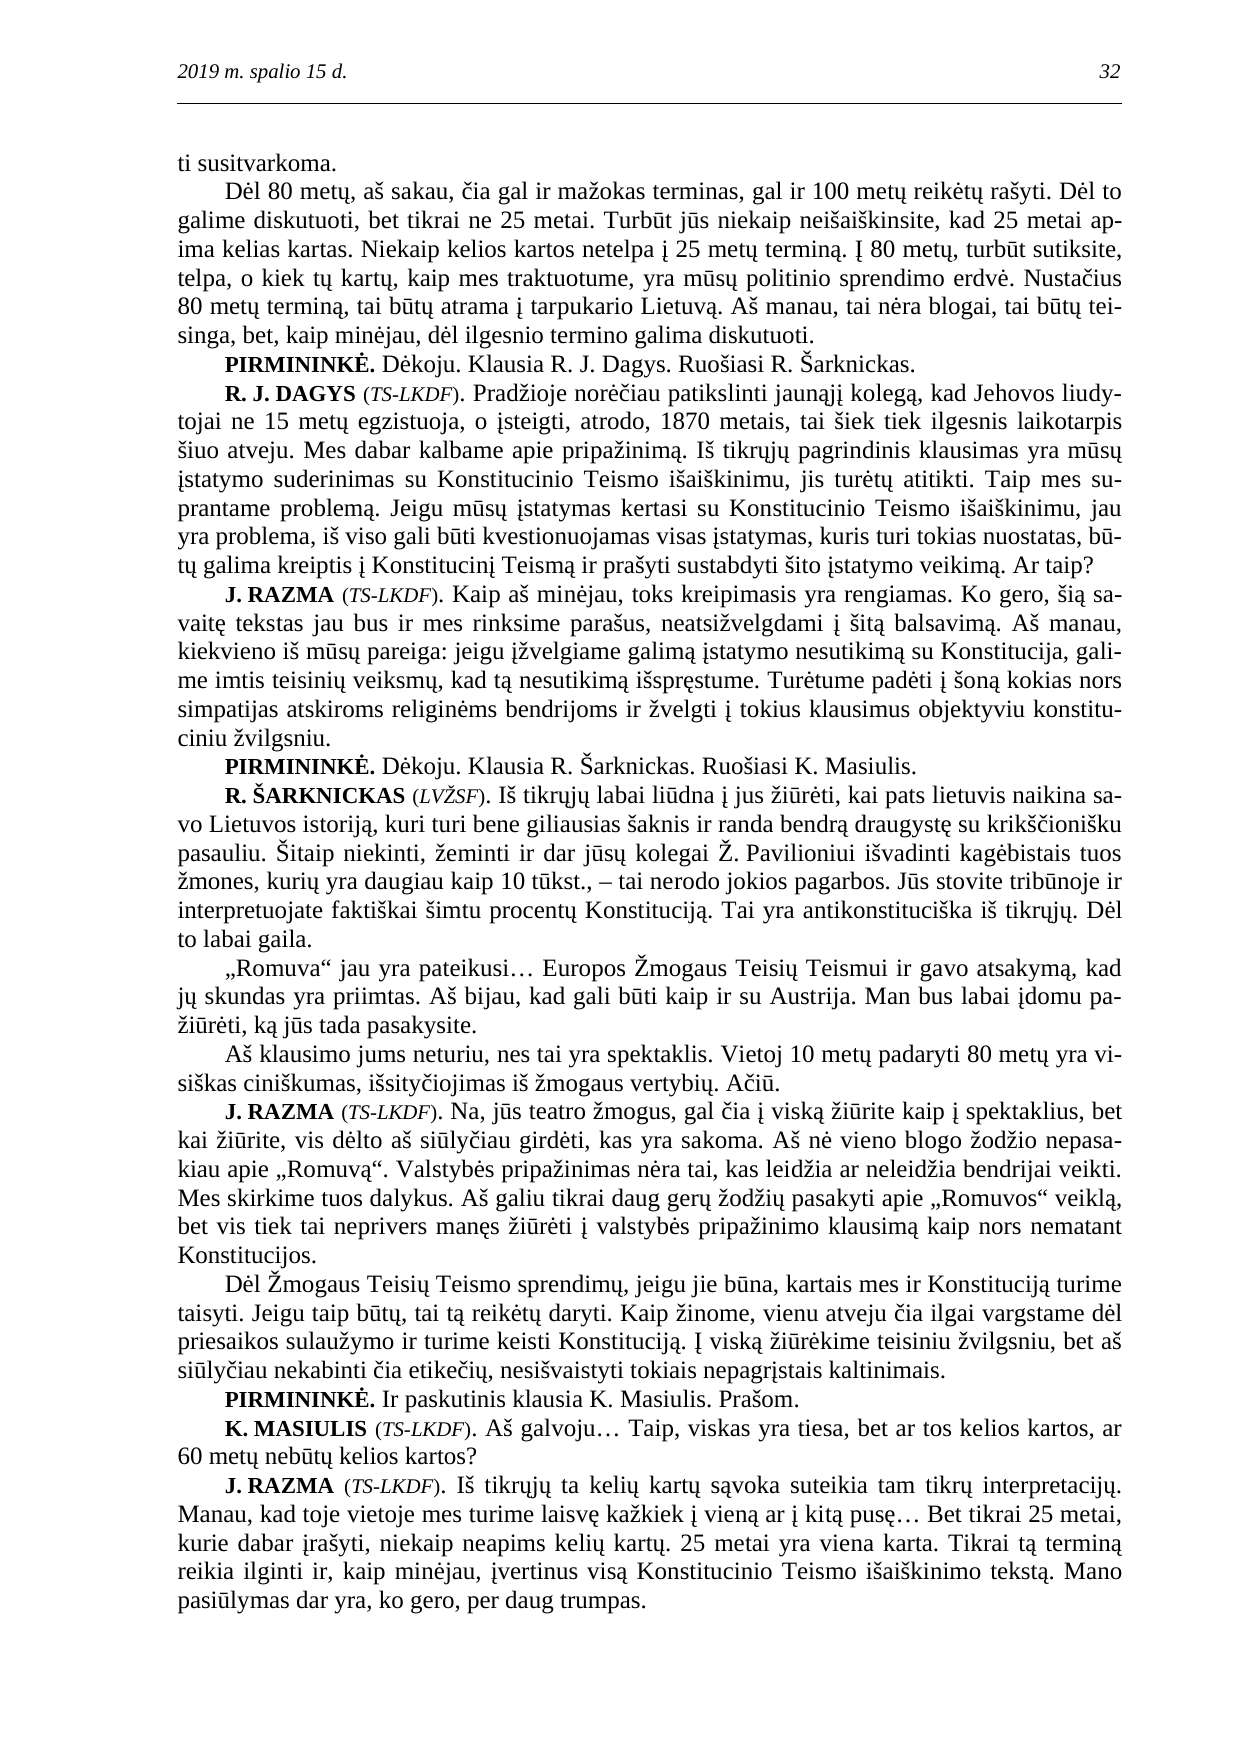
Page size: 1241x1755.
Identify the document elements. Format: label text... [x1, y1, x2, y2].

text J. RAZMA (TS-LKDF). Kaip aš mi­nė­jau, toks krei­pi­ma­sis yra ren­gia­mas. Ko ge­ro, šią sa­vai­tę teks­tas jau bus ir mes rink­si­me pa­ra­šus, neat­si­žvelg­da­mi į ši­tą bal­sa­vi­mą. Aš ma­nau, kiek­vie­no iš mū­sų pa­rei­ga: jei­gu įžvel­gia­me ga­li­mą įsta­ty­mo ne­su­ti­ki­mą su Kon­sti­tu­ci­ja, ga­li­me im­tis tei­si­nių veiks­mų, kad tą ne­su­ti­ki­mą iš­spręs­tu­me. Tu­rė­tu­me pa­dė­ti į šo­ną ko­kias nors sim­pa­ti­jas at­ski­roms re­li­gi­nėms ben­dri­joms ir žvelg­ti į to­kius klau­si­mus ob­jek­ty­viu kon­sti­tu­ci­niu žvilgs­niu. [177, 579, 1122, 751]
text R. ŠARKNICKAS (LVŽSF). Iš tik­rų­jų la­bai liūd­na į jus žiū­rė­ti, kai pats lie­tu­vis nai­ki­na sa­vo Lie­tu­vos is­to­ri­ją, ku­ri tu­ri be­ne gi­liau­sias šak­nis ir ran­da ben­drą drau­gys­tę su krikš­čio­niš­ku pa­sau­liu. Ši­taip nie­kin­ti, že­min­ti ir dar jū­sų ko­le­gai Ž. Pa­vi­lio­niui iš­va­din­ti ka­gė­bis­tais tuos žmo­nes, ku­rių yra dau­giau kaip 10 tūkst., – tai ne­ro­do jo­kios pa­gar­bos. Jūs sto­vi­te tri­bū­no­je ir in­ter­pre­tuo­ja­te fak­tiš­kai šim­tu pro­cen­tų Kon­sti­tu­ci­ją. Tai yra an­ti­kons­ti­tu­ciš­ka iš tik­rų­jų. Dėl to la­bai gai­la. [177, 780, 1122, 953]
text J. RAZMA (TS-LKDF). Na, jūs te­at­ro žmo­gus, gal čia į vis­ką žiū­ri­te kaip į spek­tak­lius, bet kai žiū­ri­te, vis dėl­to aš siū­ly­čiau gir­dė­ti, kas yra sa­ko­ma. Aš nė vie­no blo­go žo­džio ne­pa­sa­kiau apie „Ro­mu­vą“. Vals­ty­bės pri­pa­ži­ni­mas nė­ra tai, kas lei­džia ar ne­lei­džia ben­dri­jai veik­ti. Mes skir­ki­me tuos da­ly­kus. Aš ga­liu tik­rai daug ge­rų žo­džių pa­sa­ky­ti apie „Ro­mu­vos“ veik­lą, bet vis tiek tai ne­pri­vers ma­nęs žiū­rė­ti į vals­ty­bės pri­pa­ži­ni­mo klau­si­mą kaip nors ne­ma­tant Kon­sti­tu­ci­jos. [177, 1096, 1122, 1269]
text Dėl 80 me­tų, aš sa­kau, čia gal ir ma­žo­kas ter­mi­nas, gal ir 100 me­tų rei­kė­tų ra­šy­ti. Dėl to ga­li­me dis­ku­tuo­ti, bet tik­rai ne 25 me­tai. Tur­būt jūs nie­kaip ne­iš­aiš­kin­si­te, kad 25 me­tai ap­ima ke­lias kar­tas. Nie­kaip ke­lios kar­tos ne­tel­pa į 25 me­tų ter­mi­ną. Į 80 me­tų, tur­būt su­tik­si­te, tel­pa, o kiek tų kar­tų, kaip mes trak­tuo­tu­me, yra mū­sų po­li­ti­nio spren­di­mo erd­vė. Nu­sta­čius 80 me­tų ter­mi­ną, tai bū­tų at­ra­ma į tar­pu­ka­rio Lie­tu­vą. Aš ma­nau, tai nė­ra blo­gai, tai bū­tų tei­sin­ga, bet, kaip mi­nė­jau, dėl il­ges­nio ter­mi­no ga­li­ma dis­ku­tuo­ti. [177, 176, 1122, 349]
text K. MASIULIS (TS-LKDF). Aš gal­vo­ju… Taip, vis­kas yra tie­sa, bet ar tos ke­lios kar­tos, ar 60 me­tų ne­bū­tų ke­lios kar­tos? [177, 1413, 1122, 1470]
text Aš klau­si­mo jums ne­tu­riu, nes tai yra spek­tak­lis. Vie­toj 10 me­tų pa­da­ry­ti 80 me­tų yra vi­siš­kas ci­niš­ku­mas, iš­si­ty­čio­ji­mas iš žmo­gaus ver­ty­bių. Ačiū. [177, 1039, 1122, 1096]
text J. RAZMA (TS-LKDF). Iš tik­rų­jų ta ke­lių kar­tų są­vo­ka su­tei­kia tam tik­rų in­ter­pre­ta­ci­jų. Ma­nau, kad to­je vie­to­je mes tu­ri­me lais­vę kaž­kiek į vie­ną ar į ki­tą pu­sę… Bet tik­rai 25 me­tai, ku­rie da­bar įra­šy­ti, nie­kaip ne­apims ke­lių kar­tų. 25 me­tai yra vie­na kar­ta. Tik­rai tą ter­mi­ną rei­kia il­gin­ti ir, kaip mi­nė­jau, įver­ti­nus vi­są Kon­sti­tu­ci­nio Teis­mo iš­aiš­ki­ni­mo teks­tą. Ma­no pa­siū­ly­mas dar yra, ko ge­ro, per daug trum­pas. [177, 1470, 1122, 1614]
text ti su­si­tvar­ko­ma. [177, 148, 1122, 176]
text Dėl Žmo­gaus Tei­sių Teis­mo spren­di­mų, jei­gu jie bū­na, kar­tais mes ir Kon­sti­tu­ci­ją tu­ri­me tai­sy­ti. Jei­gu taip bū­tų, tai tą rei­kė­tų da­ry­ti. Kaip ži­no­me, vie­nu at­ve­ju čia il­gai vargs­ta­me dėl prie­sai­kos su­lau­žy­mo ir tu­ri­me keis­ti Kon­sti­tu­ci­ją. Į vis­ką žiū­rė­ki­me tei­si­niu žvilgs­niu, bet aš siū­ly­čiau ne­ka­bin­ti čia eti­ke­čių, ne­si­švais­ty­ti to­kiais ne­pa­grįs­tais kal­ti­ni­mais. [177, 1269, 1122, 1384]
text PIRMININKĖ. Ir pas­ku­ti­nis klau­sia K. Ma­siu­lis. Pra­šom. [177, 1384, 1122, 1413]
text PIRMININKĖ. Dė­ko­ju. Klau­sia R. Šar­knic­kas. Ruo­šia­si K. Ma­siu­lis. [177, 751, 1122, 780]
text „Ro­mu­va“ jau yra pa­tei­ku­si… Eu­ro­pos Žmo­gaus Tei­sių Teis­mui ir ga­vo at­sa­ky­mą, kad jų skun­das yra pri­im­tas. Aš bi­jau, kad ga­li bū­ti kaip ir su Aust­ri­ja. Man bus la­bai įdo­mu pa­žiū­rė­ti, ką jūs ta­da pa­sa­ky­si­te. [177, 953, 1122, 1039]
text R. J. DAGYS (TS-LKDF). Pra­džio­je no­rė­čiau pa­tiks­lin­ti jau­ną­jį ko­le­gą, kad Je­ho­vos liu­dy­to­jai ne 15 me­tų eg­zis­tuo­ja, o įsteig­ti, at­ro­do, 1870 me­tais, tai šiek tiek il­ges­nis lai­ko­tar­pis šiuo at­ve­ju. Mes da­bar kal­ba­me apie pri­pa­ži­ni­mą. Iš tik­rų­jų pa­grin­di­nis klau­si­mas yra mū­sų įsta­ty­mo su­de­ri­ni­mas su Kon­sti­tu­ci­nio Teis­mo iš­aiš­ki­ni­mu, jis tu­rė­tų ati­tik­ti. Taip mes su­pran­ta­me pro­ble­mą. Jei­gu mū­sų įsta­ty­mas ker­ta­si su Kon­sti­tu­ci­nio Teis­mo iš­aiš­ki­ni­mu, jau yra pro­ble­ma, iš vi­so ga­li bū­ti kves­tio­nuo­ja­mas vi­sas įsta­ty­mas, ku­ris tu­ri to­kias nuo­sta­tas, bū­tų ga­li­ma kreip­tis į Kon­sti­tu­ci­nį Teis­mą ir pra­šy­ti su­stab­dy­ti ši­to įsta­ty­mo vei­ki­mą. Ar taip? [177, 378, 1122, 579]
text PIRMININKĖ. Dė­ko­ju. Klau­sia R. J. Da­gys. Ruo­šia­si R. Šar­knic­kas. [177, 349, 1122, 378]
